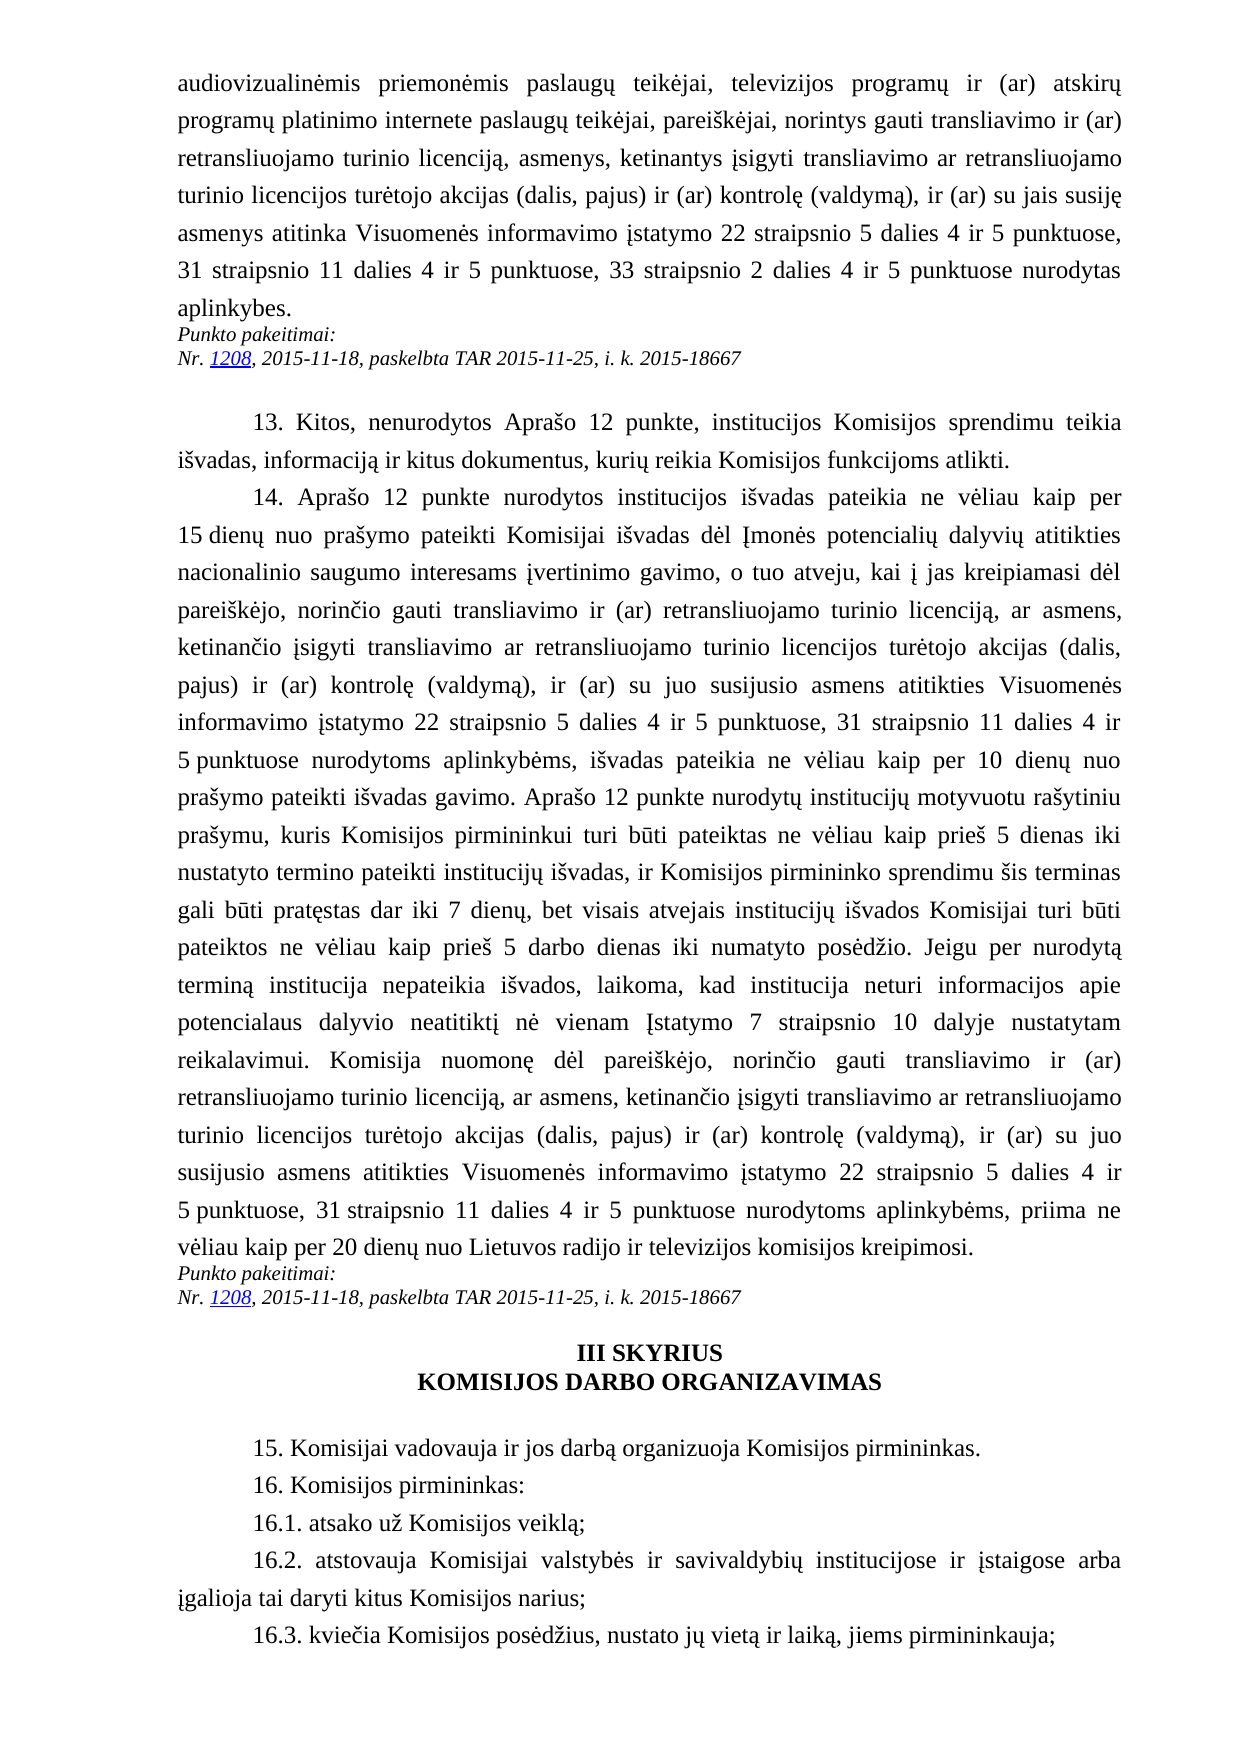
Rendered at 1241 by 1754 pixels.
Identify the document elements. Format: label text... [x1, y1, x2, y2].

text 16.3. kviečia Komisijos posėdžius, nustato jų vietą ir laiką, jiems pirmininkauja; [177, 1612, 1122, 1649]
text Punkto pakeitimai: [177, 322, 1122, 346]
text 16. Komisijos pirmininkas: [177, 1462, 1122, 1499]
text Punkto pakeitimai: [177, 1261, 1122, 1285]
text 15. Komisijai vadovauja ir jos darbą organizuoja Komisijos pirmininkas. [177, 1424, 1122, 1462]
text 16.1. atsako už Komisijos veiklą; [177, 1499, 1122, 1537]
text KOMISIJOS DARBO ORGANIZAVIMAS [177, 1367, 1122, 1395]
text 16.2. atstovauja Komisijai valstybės ir savivaldybių institucijose ir įstaigose arba įgalioja tai daryti kitus Komisijos narius; [177, 1537, 1122, 1612]
text Nr. 1208, 2015-11-18, paskelbta TAR 2015-11-25, i. k. 2015-18667 [177, 346, 1122, 370]
text 13. Kitos, nenurodytos Aprašo 12 punkte, institucijos Komisijos sprendimu teikia išvadas, informaciją ir kitus dokumentus, kurių reikia Komisijos funkcijoms atlikti. [177, 398, 1122, 473]
text audiovizualinėmis priemonėmis paslaugų teikėjai, televizijos programų ir (ar) atskirų programų platinimo internete paslaugų teikėjai, pareiškėjai, norintys gauti transliavimo ir (ar) retransliuojamo turinio licenciją, asmenys, ketinantys įsigyti transliavimo ar retransliuojamo turinio licencijos turėtojo akcijas (dalis, pajus) ir (ar) kontrolę (valdymą), ir (ar) su jais susiję asmenys atitinka Visuomenės informavimo įstatymo 22 straipsnio 5 dalies 4 ir 5 punktuose, 31 straipsnio 11 dalies 4 ir 5 punktuose, 33 straipsnio 2 dalies 4 ir 5 punktuose nurodytas aplinkybes. [177, 59, 1122, 322]
text 14. Aprašo 12 punkte nurodytos institucijos išvadas pateikia ne vėliau kaip per 15 dienų nuo prašymo pateikti Komisijai išvadas dėl Įmonės potencialių dalyvių atitikties nacionalinio saugumo interesams įvertinimo gavimo, o tuo atveju, kai į jas kreipiamasi dėl pareiškėjo, norinčio gauti transliavimo ir (ar) retransliuojamo turinio licenciją, ar asmens, ketinančio įsigyti transliavimo ar retransliuojamo turinio licencijos turėtojo akcijas (dalis, pajus) ir (ar) kontrolę (valdymą), ir (ar) su juo susijusio asmens atitikties Visuomenės informavimo įstatymo 22 straipsnio 5 dalies 4 ir 5 punktuose, 31 straipsnio 11 dalies 4 ir 5 punktuose nurodytoms aplinkybėms, išvadas pateikia ne vėliau kaip per 10 dienų nuo prašymo pateikti išvadas gavimo. Aprašo 12 punkte nurodytų institucijų motyvuotu rašytiniu prašymu, kuris Komisijos pirmininkui turi būti pateiktas ne vėliau kaip prieš 5 dienas iki nustatyto termino pateikti institucijų išvadas, ir Komisijos pirmininko sprendimu šis terminas gali būti pratęstas dar iki 7 dienų, bet visais atvejais institucijų išvados Komisijai turi būti pateiktos ne vėliau kaip prieš 5 darbo dienas iki numatyto posėdžio. Jeigu per nurodytą terminą institucija nepateikia išvados, laikoma, kad institucija neturi informacijos apie potencialaus dalyvio neatitiktį nė vienam Įstatymo 7 straipsnio 10 dalyje nustatytam reikalavimui. Komisija nuomonę dėl pareiškėjo, norinčio gauti transliavimo ir (ar) retransliuojamo turinio licenciją, ar asmens, ketinančio įsigyti transliavimo ar retransliuojamo turinio licencijos turėtojo akcijas (dalis, pajus) ir (ar) kontrolę (valdymą), ir (ar) su juo susijusio asmens atitikties Visuomenės informavimo įstatymo 22 straipsnio 5 dalies 4 ir 5 punktuose, 31 straipsnio 11 dalies 4 ir 5 punktuose nurodytoms aplinkybėms, priima ne vėliau kaip per 20 dienų nuo Lietuvos radijo ir televizijos komisijos kreipimosi. [177, 473, 1122, 1261]
text Nr. 1208, 2015-11-18, paskelbta TAR 2015-11-25, i. k. 2015-18667 [177, 1285, 1122, 1309]
text III SKYRIUS [177, 1338, 1122, 1367]
